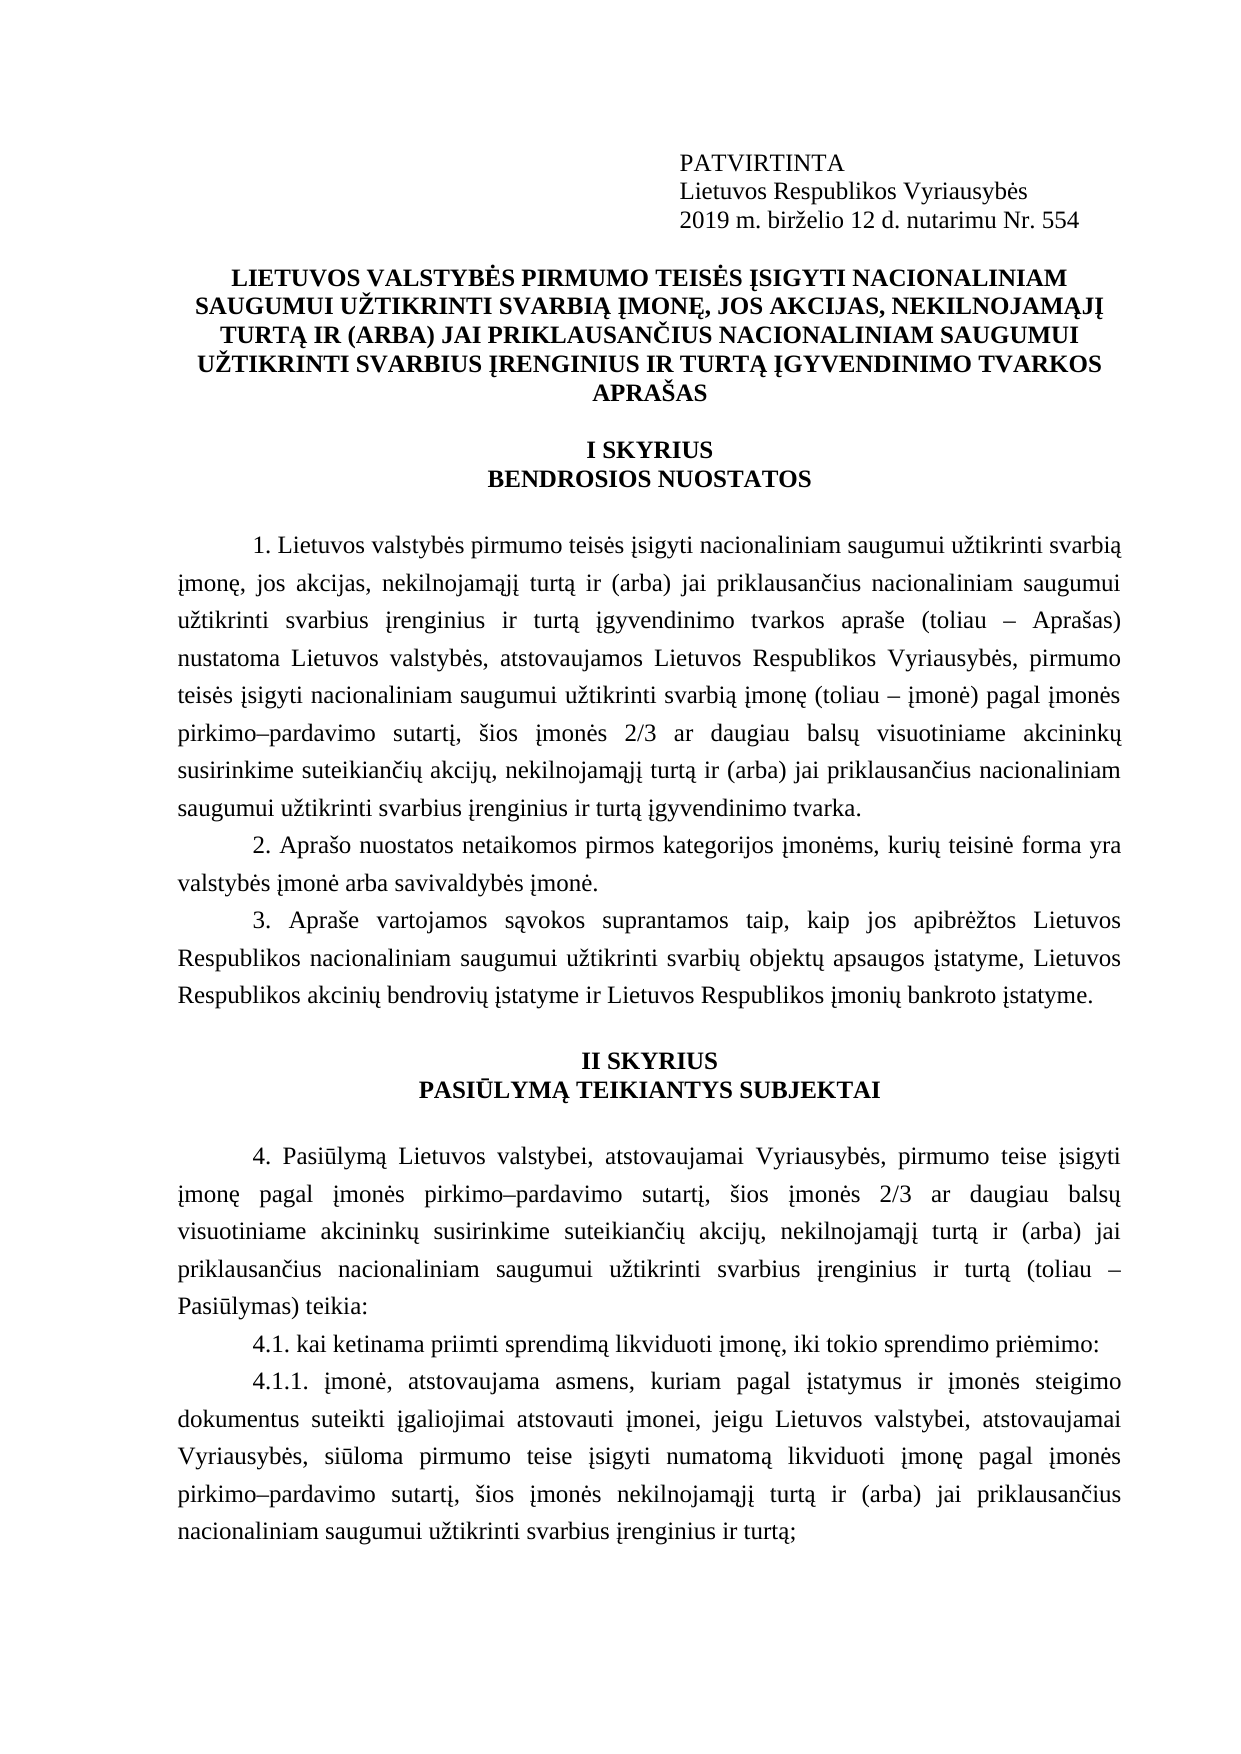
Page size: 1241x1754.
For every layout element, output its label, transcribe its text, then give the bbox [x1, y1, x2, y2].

text 4.1.1. įmonė, atstovaujama asmens, kuriam pagal įstatymus ir įmonės steigimo dokumentus suteikti įgaliojimai atstovauti įmonei, jeigu Lietuvos valstybei, atstovaujamai Vyriausybės, siūloma pirmumo teise įsigyti numatomą likviduoti įmonę pagal įmonės pirkimo–pardavimo sutartį, šios įmonės nekilnojamąjį turtą ir (arba) jai priklausančius nacionaliniam saugumui užtikrinti svarbius įrenginius ir turtą; [177, 1358, 1122, 1545]
text 4.1. kai ketinama priimti sprendimą likviduoti įmonę, iki tokio sprendimo priėmimo: [177, 1320, 1122, 1358]
text I SKYRIUS [177, 435, 1122, 464]
text LIETUVOS VALSTYBĖS PIRMUMO TEISĖS ĮSIGYTI NACIONALINIAM SAUGUMUI UŽTIKRINTI SVARBIĄ ĮMONĘ, JOS AKCIJAS, NEKILNOJAMĄJĮ TURTĄ IR (ARBA) JAI PRIKLAUSANČIUS NACIONALINIAM SAUGUMUI UŽTIKRINTI SVARBIUS ĮRENGINIUS IR TURTĄ ĮGYVENDINIMO TVARKOS APRAŠAS [177, 263, 1122, 406]
text 1. Lietuvos valstybės pirmumo teisės įsigyti nacionaliniam saugumui užtikrinti svarbią įmonę, jos akcijas, nekilnojamąjį turtą ir (arba) jai priklausančius nacionaliniam saugumui užtikrinti svarbius įrenginius ir turtą įgyvendinimo tvarkos apraše (toliau – Aprašas) nustatoma Lietuvos valstybės, atstovaujamos Lietuvos Respublikos Vyriausybės, pirmumo teisės įsigyti nacionaliniam saugumui užtikrinti svarbią įmonę (toliau – įmonė) pagal įmonės pirkimo–pardavimo sutartį, šios įmonės 2/3 ar daugiau balsų visuotiniame akcininkų susirinkime suteikiančių akcijų, nekilnojamąjį turtą ir (arba) jai priklausančius nacionaliniam saugumui užtikrinti svarbius įrenginius ir turtą įgyvendinimo tvarka. [177, 521, 1122, 821]
text 4. Pasiūlymą Lietuvos valstybei, atstovaujamai Vyriausybės, pirmumo teise įsigyti įmonę pagal įmonės pirkimo–pardavimo sutartį, šios įmonės 2/3 ar daugiau balsų visuotiniame akcininkų susirinkime suteikiančių akcijų, nekilnojamąjį turtą ir (arba) jai priklausančius nacionaliniam saugumui užtikrinti svarbius įrenginius ir turtą (toliau – Pasiūlymas) teikia: [177, 1133, 1122, 1320]
text II SKYRIUS [177, 1046, 1122, 1075]
text BENDROSIOS NUOSTATOS [177, 464, 1122, 493]
text 2. Aprašo nuostatos netaikomos pirmos kategorijos įmonėms, kurių teisinė forma yra valstybės įmonė arba savivaldybės įmonė. [177, 821, 1122, 896]
text 3. Apraše vartojamos sąvokos suprantamos taip, kaip jos apibrėžtos Lietuvos Respublikos nacionaliniam saugumui užtikrinti svarbių objektų apsaugos įstatyme, Lietuvos Respublikos akcinių bendrovių įstatyme ir Lietuvos Respublikos įmonių bankroto įstatyme. [177, 896, 1122, 1009]
text PASIŪLYMĄ TEIKIANTYS SUBJEKTAI [177, 1075, 1122, 1104]
text PATVIRTINTA Lietuvos Respublikos Vyriausybės 2019 m. birželio 12 d. nutarimu Nr. 554 [679, 148, 1122, 234]
